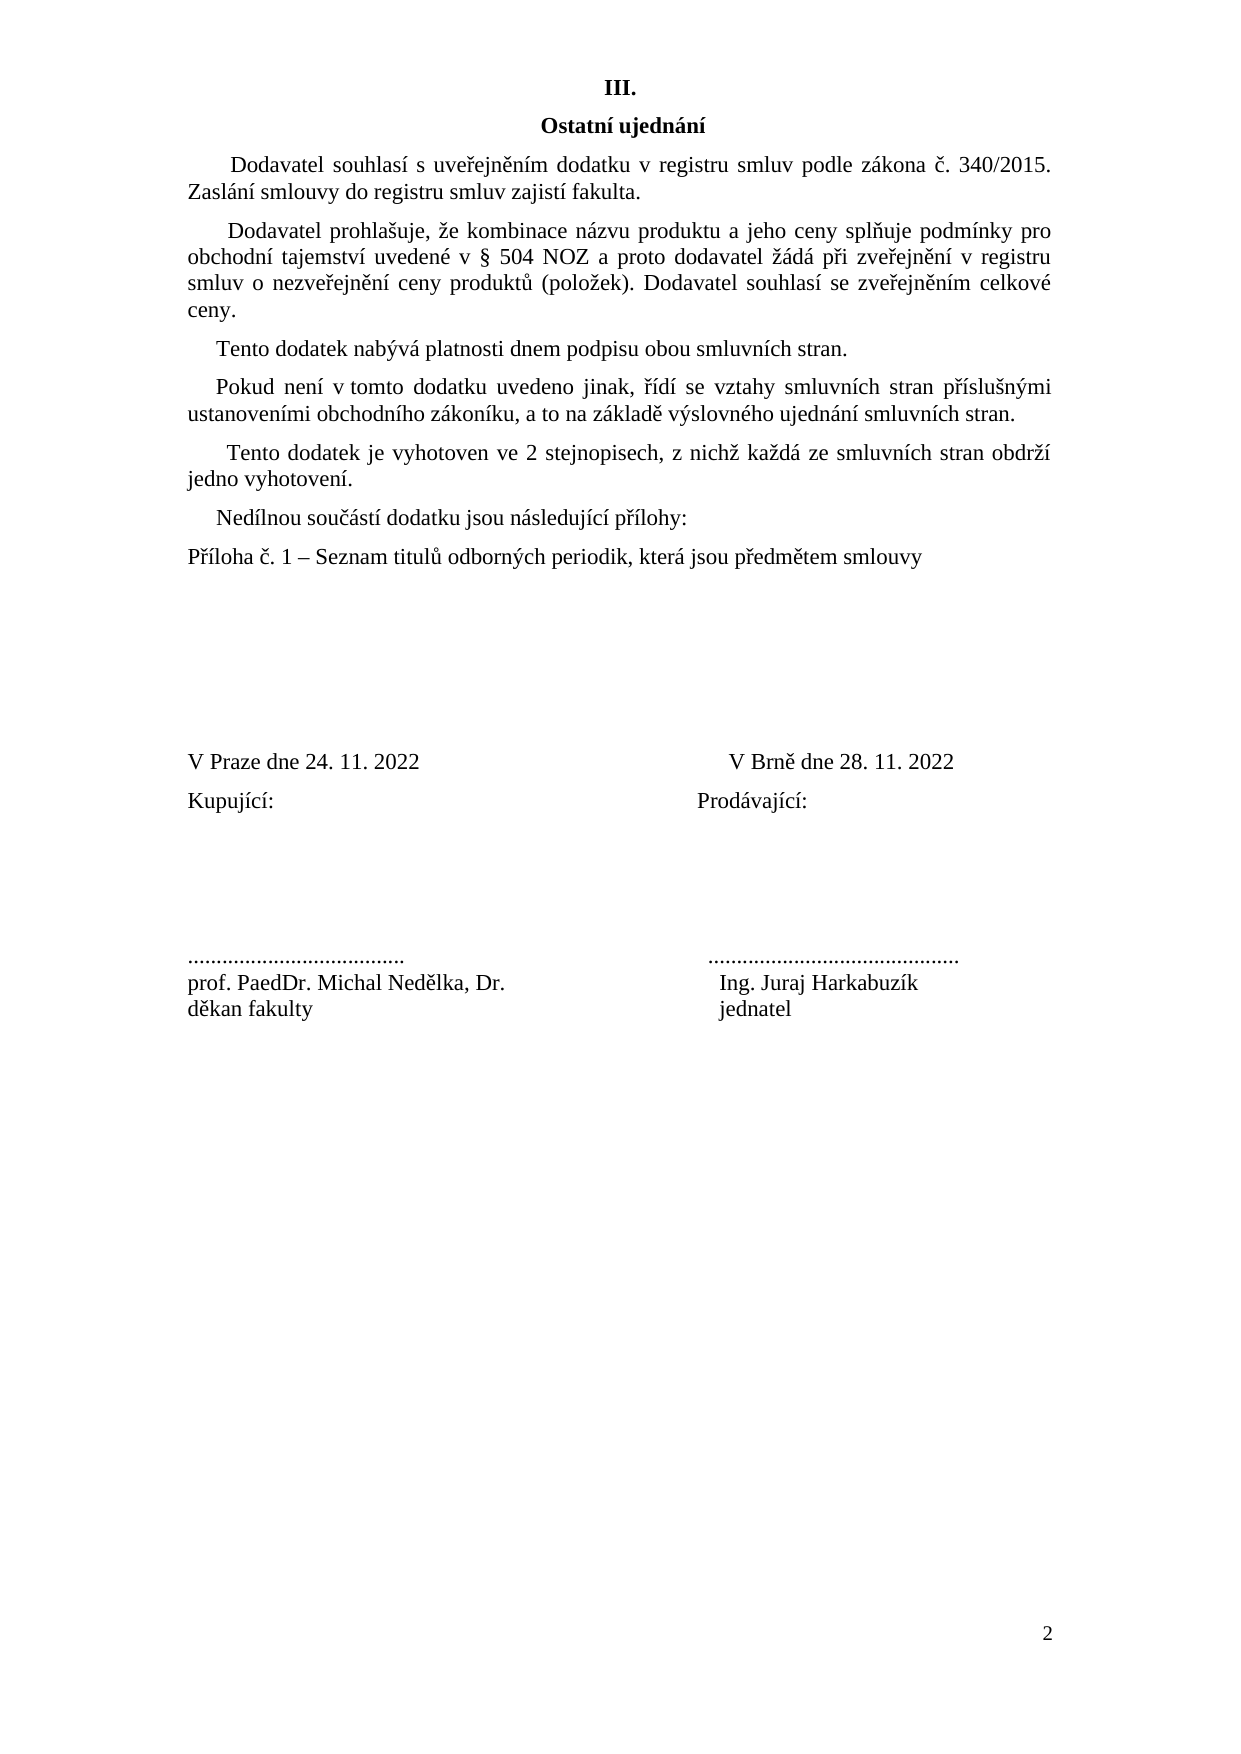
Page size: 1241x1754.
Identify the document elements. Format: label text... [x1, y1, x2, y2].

text Tento dodatek nabývá platnosti dnem podpisu obou smluvních stran. [187, 334, 1053, 361]
text Kupující: Prodávající: [187, 787, 1053, 813]
text Ostatní ujednání [187, 113, 1053, 139]
text Tento dodatek je vyhotoven ve 2 stejnopisech, z nichž každá ze smluvních stran obdrží jedno vyhotovení. [187, 439, 1053, 491]
text III. [187, 74, 1053, 100]
text ...................................... ............................................ [187, 942, 1053, 969]
text Nedílnou součástí dodatku jsou následující přílohy: [187, 504, 1053, 530]
text děkan fakulty jednatel [187, 995, 1053, 1021]
text prof. PaedDr. Michal Nedělka, Dr. Ing. Juraj Harkabuzík [187, 969, 1053, 995]
text Dodavatel prohlašuje, že kombinace názvu produktu a jeho ceny splňuje podmínky pro obchodní tajemství uvedené v § 504 NOZ a proto dodavatel žádá při zveřejnění v registru smluv o nezveřejnění ceny produktů (položek). Dodavatel souhlasí se zveřejněním celkové ceny. [187, 217, 1053, 322]
text Pokud není v tomto dodatku uvedeno jinak, řídí se vztahy smluvních stran příslušnými ustanoveními obchodního zákoníku, a to na základě výslovného ujednání smluvních stran. [187, 373, 1053, 426]
text V Praze dne 24. 11. 2022 V Brně dne 28. 11. 2022 [187, 748, 1053, 774]
text Dodavatel souhlasí s uveřejněním dodatku v registru smluv podle zákona č. 340/2015. Zaslání smlouvy do registru smluv zajistí fakulta. [187, 151, 1053, 204]
text Příloha č. 1 – Seznam titulů odborných periodik, která jsou předmětem smlouvy [187, 543, 1053, 569]
